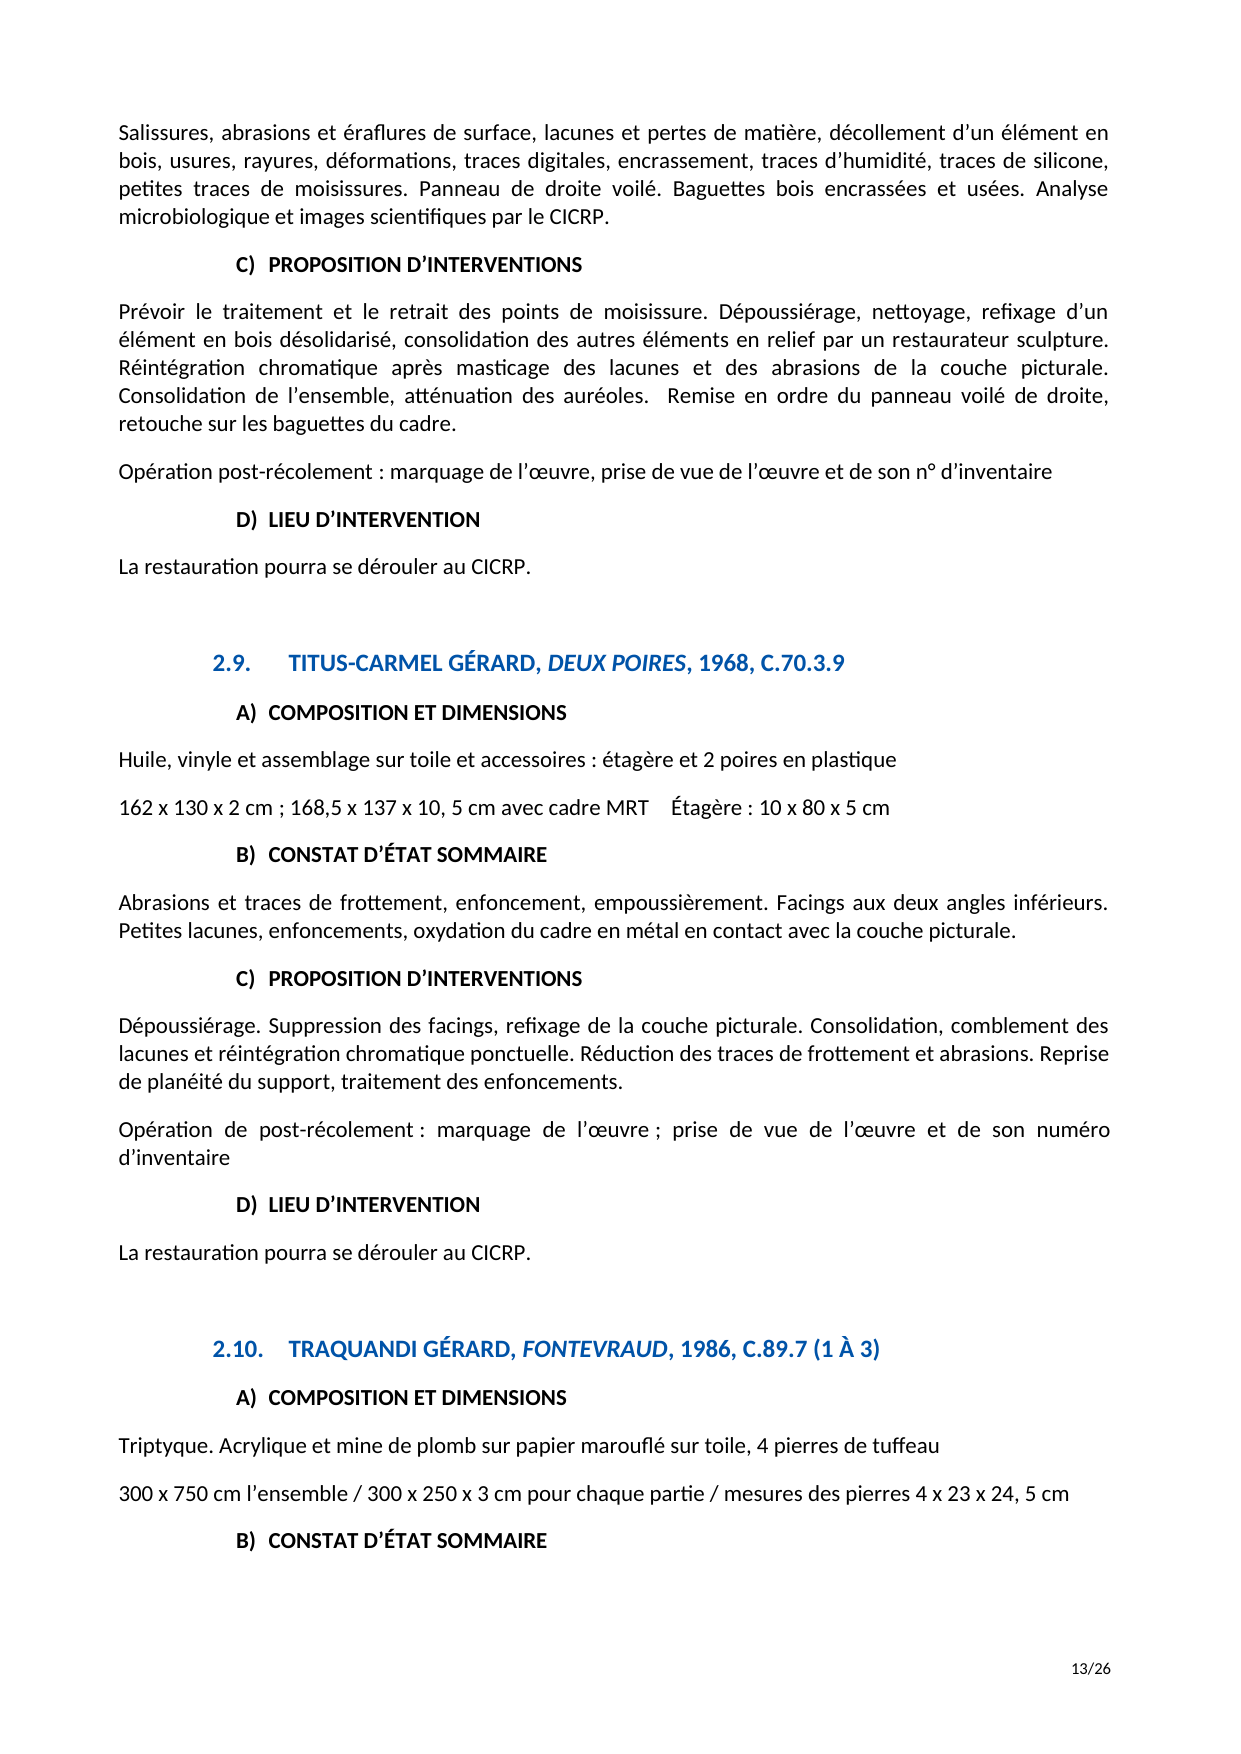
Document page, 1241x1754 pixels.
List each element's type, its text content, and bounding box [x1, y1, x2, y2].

list constat d’état sommaire [231, 1526, 1111, 1554]
list Huile, vinyle et assemblage sur toile et accessoires : étagère et 2 poires en plastique [118, 745, 1111, 773]
list traquandi gérard, fontevraud, 1986, c.89.7 (1 à 3) [207, 1333, 1111, 1364]
list Triptyque. Acrylique et mine de plomb sur papier marouflé sur toile, 4 pierres de tuffeau [118, 1431, 1111, 1459]
list Lieu d’intervention [231, 1191, 1111, 1219]
list Titus-carmel gérard, deux poires, 1968, c.70.3.9 [207, 648, 1111, 678]
list composition et dimensions [231, 698, 1111, 726]
list composition et dimensions [231, 1383, 1111, 1412]
list 162 x 130 x 2 cm ; 168,5 x 137 x 10, 5 cm avec cadre MRT Étagère : 10 x 80 x 5 cm [118, 793, 1111, 821]
list proposition d’interventions [231, 250, 1111, 278]
list constat d’état sommaire [231, 841, 1111, 868]
list La restauration pourra se dérouler au CICRP. [118, 1238, 1111, 1266]
list 300 x 750 cm l’ensemble / 300 x 250 x 3 cm pour chaque partie / mesures des pierres 4 x 23 x 24, 5 cm [118, 1479, 1111, 1507]
list La restauration pourra se dérouler au CICRP. [118, 552, 1111, 580]
list Prévoir le traitement et le retrait des points de moisissure. Dépoussiérage, nettoyage, refixage d’un élément en bois désolidarisé, consolidation des autres éléments en relief par un restaurateur sculpture. Réintégration chromatique après masticage des lacunes et des abrasions de la couche picturale. Consolidation de l’ensemble, atténuation des auréoles. Remise en ordre du panneau voilé de droite, retouche sur les baguettes du cadre. [118, 297, 1111, 438]
list Opération de post-récolement : marquage de l’œuvre ; prise de vue de l’œuvre et de son numéro d’inventaire [118, 1115, 1111, 1171]
list proposition d’interventions [231, 964, 1111, 992]
list Dépoussiérage. Suppression des facings, refixage de la couche picturale. Consolidation, comblement des lacunes et réintégration chromatique ponctuelle. Réduction des traces de frottement et abrasions. Reprise de planéité du support, traitement des enfoncements. [118, 1011, 1111, 1095]
list Opération post-récolement : marquage de l’œuvre, prise de vue de l’œuvre et de son n° d’inventaire [118, 457, 1111, 485]
list Salissures, abrasions et éraflures de surface, lacunes et pertes de matière, décollement d’un élément en bois, usures, rayures, déformations, traces digitales, encrassement, traces d’humidité, traces de silicone, petites traces de moisissures. Panneau de droite voilé. Baguettes bois encrassées et usées. Analyse microbiologique et images scientifiques par le CICRP. [118, 118, 1111, 230]
list Abrasions et traces de frottement, enfoncement, empoussièrement. Facings aux deux angles inférieurs. Petites lacunes, enfoncements, oxydation du cadre en métal en contact avec la couche picturale. [118, 888, 1111, 944]
list Lieu d’intervention [231, 505, 1111, 533]
